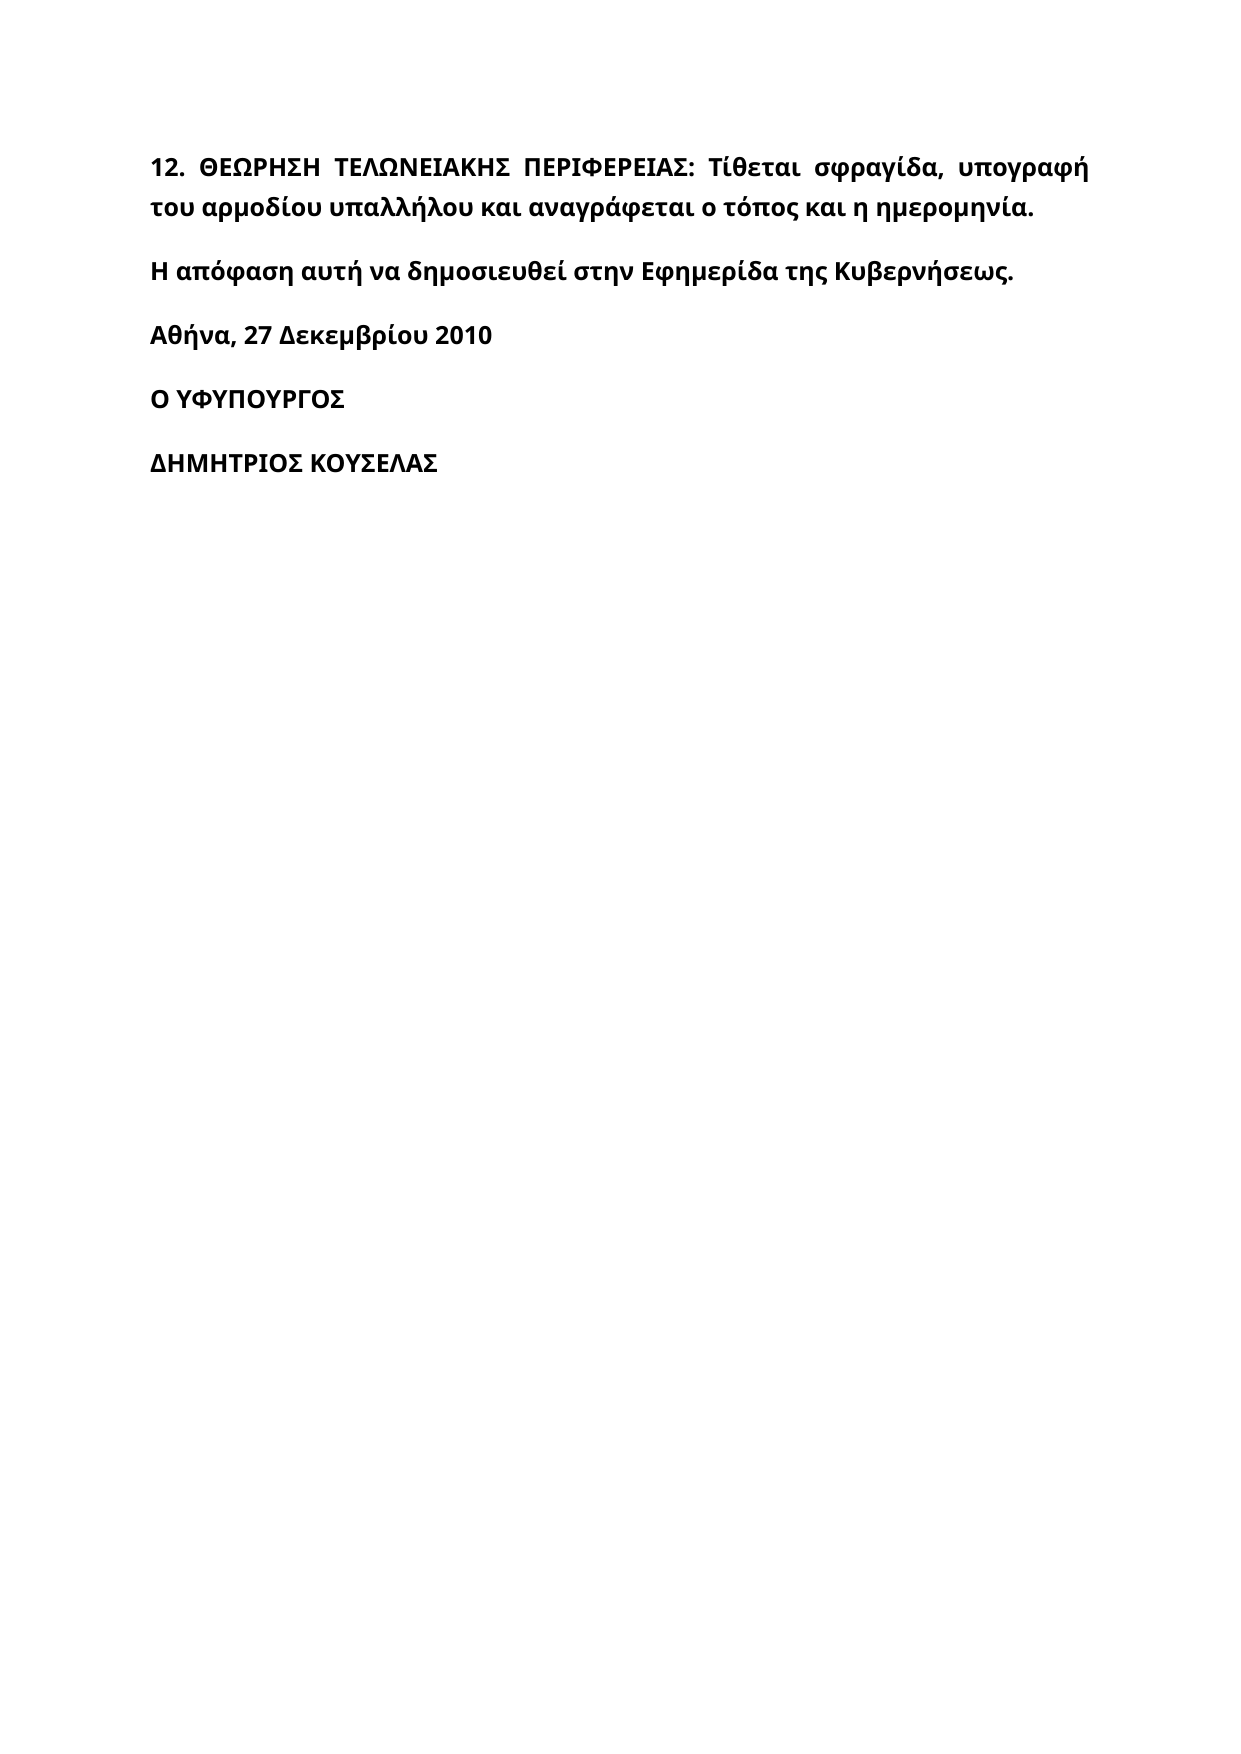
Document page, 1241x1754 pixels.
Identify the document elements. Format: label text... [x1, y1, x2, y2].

text Αθήνα, 27 Δεκεμβρίου 2010 [150, 317, 1090, 352]
text Ο ΥΦΥΠΟΥΡΓΟΣ [150, 382, 1090, 416]
text Η απόφαση αυτή να δημοσιευθεί στην Εφημερίδα της Κυβερνήσεως. [150, 253, 1090, 287]
text ΔHMHTΡIOΣ ΚΟΥΣΕΛΑΣ [150, 446, 1090, 480]
text 12. ΘΕΩΡΗΣΗ ΤΕΛΩΝΕΙΑΚΗΣ ΠΕΡΙΦΕΡΕΙΑΣ: Τίθεται σφραγίδα, υπογραφή του αρμοδίου υπαλλήλου και αναγράφεται ο τόπος και η ημερομηνία. [150, 150, 1090, 223]
